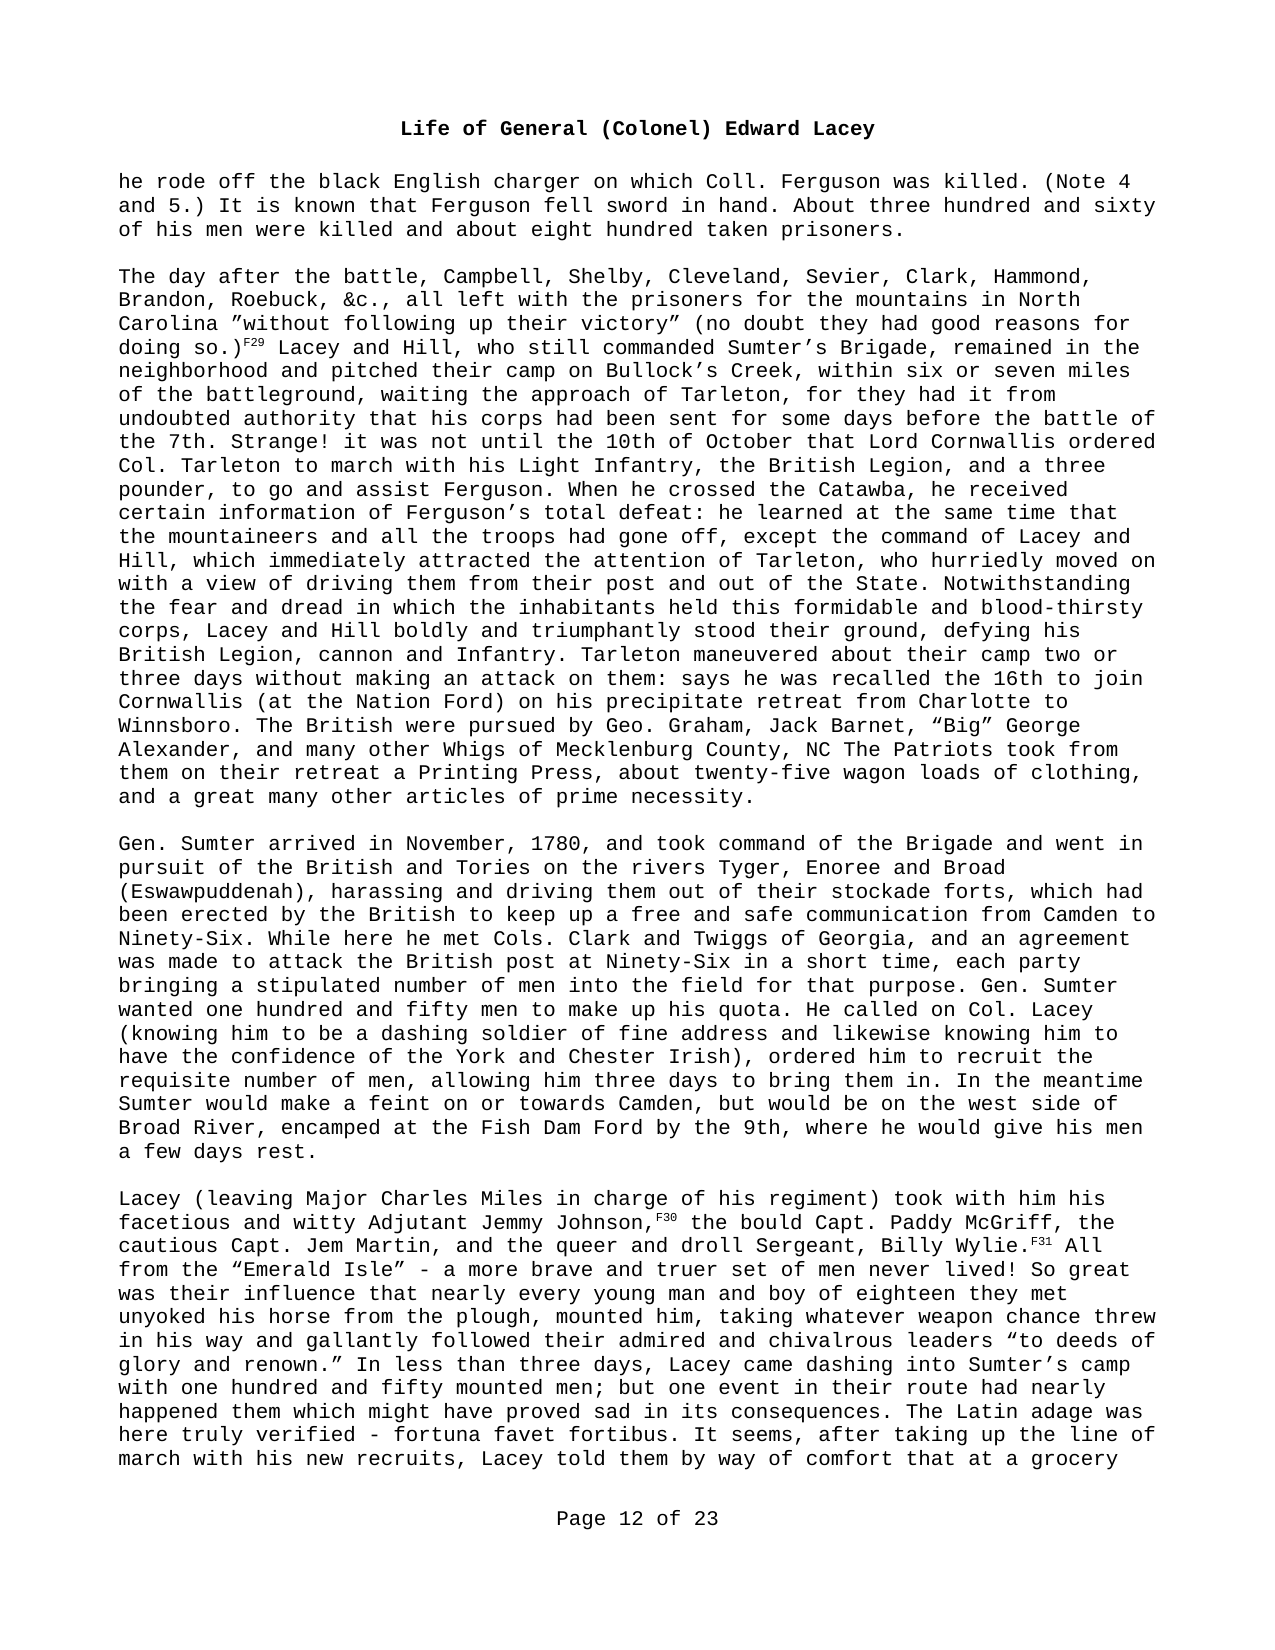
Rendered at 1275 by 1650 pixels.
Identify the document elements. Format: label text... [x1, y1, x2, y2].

text he rode off the black English charger on which Coll. Ferguson was killed. (Note 4 and 5.) It is known that Ferguson fell sword in hand. About three hundred and sixty of his men were killed and about eight hundred taken prisoners. [118, 171, 1157, 242]
text Gen. Sumter arrived in November, 1780, and took command of the Brigade and went in pursuit of the British and Tories on the rivers Tyger, Enoree and Broad (Eswawpuddenah), harassing and driving them out of their stockade forts, which had been erected by the British to keep up a free and safe communication from Camden to Ninety-Six. While here he met Cols. Clark and Twiggs of Georgia, and an agreement was made to attack the British post at Ninety-Six in a short time, each party bringing a stipulated number of men into the field for that purpose. Gen. Sumter wanted one hundred and fifty men to make up his quota. He called on Col. Lacey (knowing him to be a dashing soldier of fine address and likewise knowing him to have the confidence of the York and Chester Irish), ordered him to recruit the requisite number of men, allowing him three days to bring them in. In the meantime Sumter would make a feint on or towards Camden, but would be on the west side of Broad River, encamped at the Fish Dam Ford by the 9th, where he would give his men a few days rest. [118, 833, 1157, 1164]
text Lacey (leaving Major Charles Miles in charge of his regiment) took with him his facetious and witty Adjutant Jemmy Johnson,F30 the bould Capt. Paddy McGriff, the cautious Capt. Jem Martin, and the queer and droll Sergeant, Billy Wylie.F31 All from the “Emerald Isle” - a more brave and truer set of men never lived! So great was their influence that nearly every young man and boy of eighteen they met unyoked his horse from the plough, mounted him, taking whatever weapon chance threw in his way and gallantly followed their admired and chivalrous leaders “to deeds of glory and renown.” In less than three days, Lacey came dashing into Sumter’s camp with one hundred and fifty mounted men; but one event in their route had nearly happened them which might have proved sad in its consequences. The Latin adage was here truly verified - fortuna favet fortibus. It seems, after taking up the line of march with his new recruits, Lacey told them by way of comfort that at a grocery [118, 1188, 1157, 1472]
text The day after the battle, Campbell, Shelby, Cleveland, Sevier, Clark, Hammond, Brandon, Roebuck, &c., all left with the prisoners for the mountains in North Carolina ”without following up their victory” (no doubt they had good reasons for doing so.)F29 Lacey and Hill, who still commanded Sumter’s Brigade, remained in the neighborhood and pitched their camp on Bullock’s Creek, within six or seven miles of the battleground, waiting the approach of Tarleton, for they had it from undoubted authority that his corps had been sent for some days before the battle of the 7th. Strange! it was not until the 10th of October that Lord Cornwallis ordered Col. Tarleton to march with his Light Infantry, the British Legion, and a three pounder, to go and assist Ferguson. When he crossed the Catawba, he received certain information of Ferguson’s total defeat: he learned at the same time that the mountaineers and all the troops had gone off, except the command of Lacey and Hill, which immediately attracted the attention of Tarleton, who hurriedly moved on with a view of driving them from their post and out of the State. Notwithstanding the fear and dread in which the inhabitants held this formidable and blood-thirsty corps, Lacey and Hill boldly and triumphantly stood their ground, defying his British Legion, cannon and Infantry. Tarleton maneuvered about their camp two or three days without making an attack on them: says he was recalled the 16th to join Cornwallis (at the Nation Ford) on his precipitate retreat from Charlotte to Winnsboro. The British were pursued by Geo. Graham, Jack Barnet, “Big” George Alexander, and many other Whigs of Mecklenburg County, NC The Patriots took from them on their retreat a Printing Press, about twenty-five wagon loads of clothing, and a great many other articles of prime necessity. [118, 266, 1157, 810]
